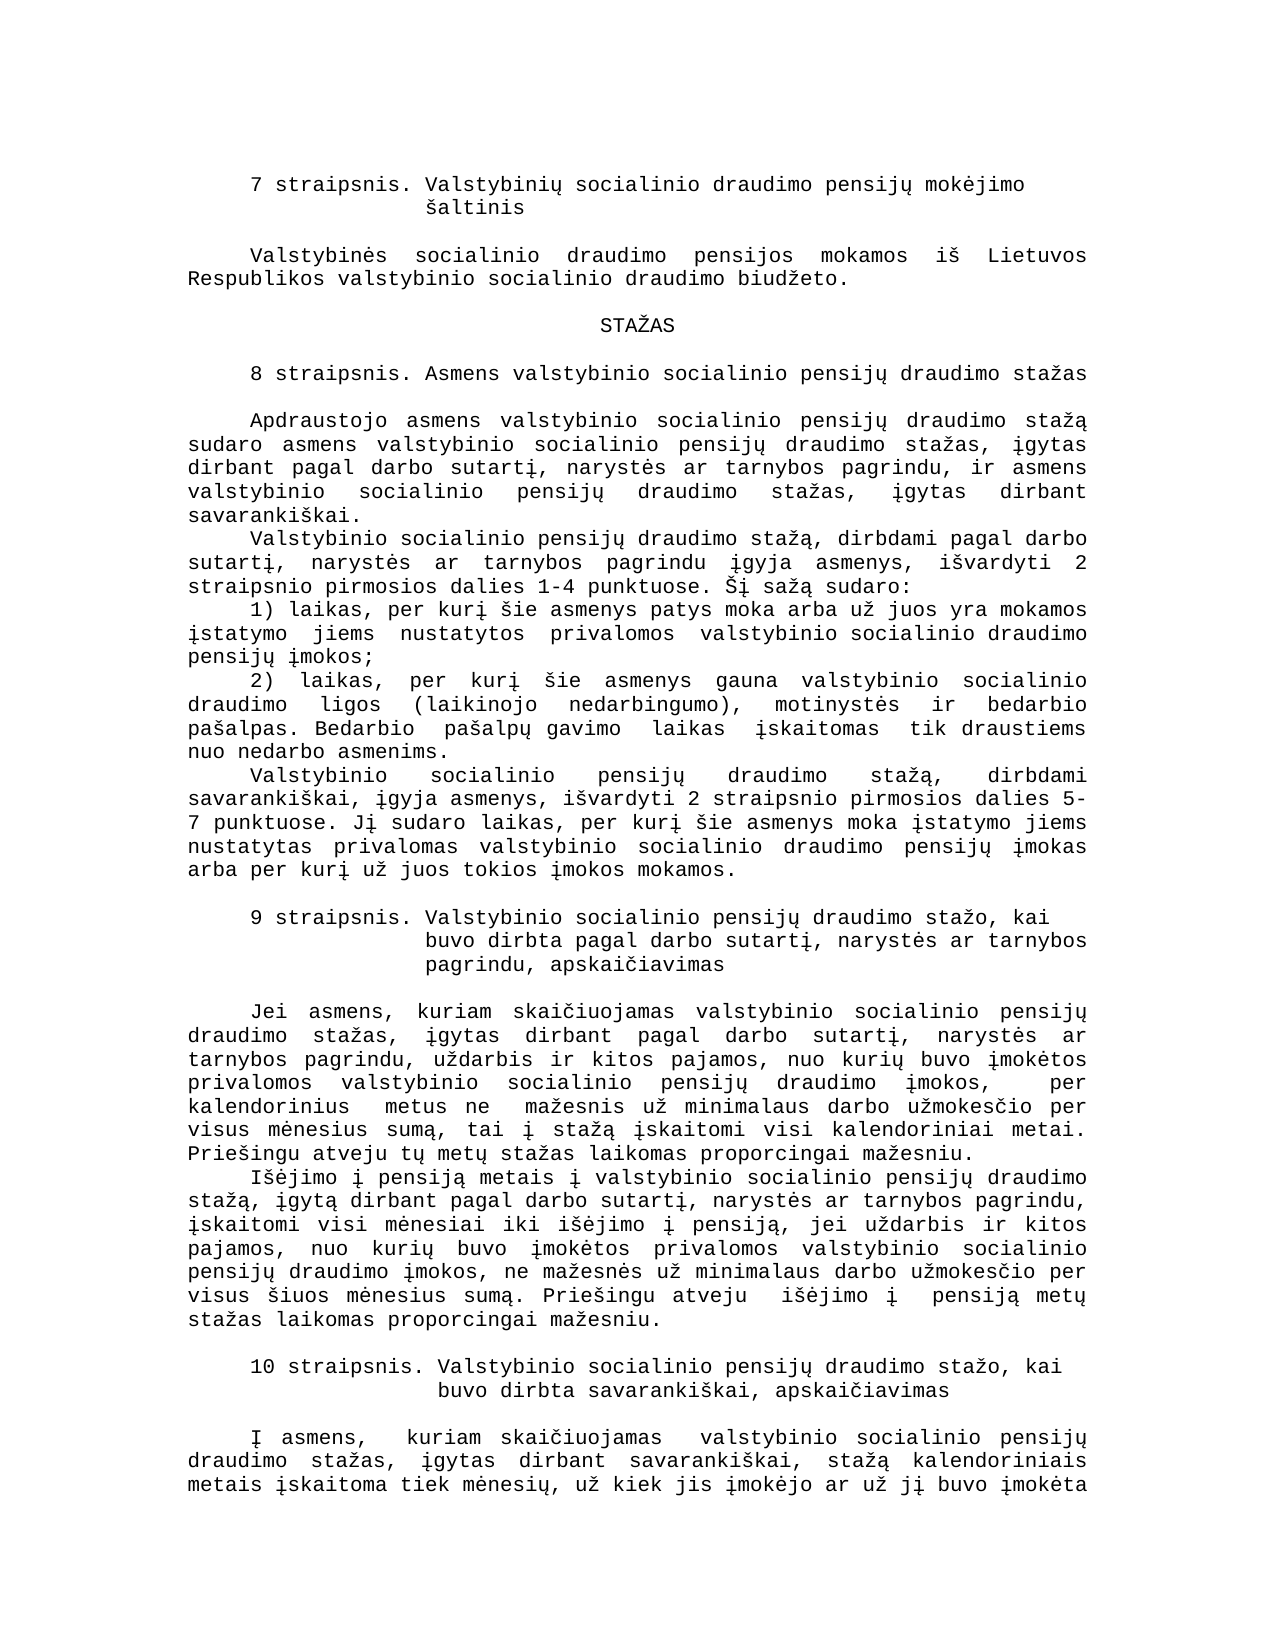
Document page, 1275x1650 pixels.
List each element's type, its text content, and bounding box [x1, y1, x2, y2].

text STAŽAS [187, 316, 1087, 339]
text buvo dirbta savarankiškai, apskaičiavimas [187, 1379, 1087, 1403]
text 10 straipsnis. Valstybinio socialinio pensijų draudimo stažo, kai [187, 1356, 1087, 1379]
text Valstybinės socialinio draudimo pensijos mokamos iš Lietuvos Respublikos valstybinio socialinio draudimo biudžeto. [187, 244, 1087, 292]
text 2) laikas, per kurį šie asmenys gauna valstybinio socialinio draudimo ligos (laikinojo nedarbingumo), motinystės ir bedarbio pašalpas. Bedarbio pašalpų gavimo laikas įskaitomas tik draustiems nuo nedarbo asmenims. [187, 670, 1087, 765]
text 7 straipsnis. Valstybinių socialinio draudimo pensijų mokėjimo [187, 174, 1087, 197]
text Jei asmens, kuriam skaičiuojamas valstybinio socialinio pensijų draudimo stažas, įgytas dirbant pagal darbo sutartį, narystės ar tarnybos pagrindu, uždarbis ir kitos pajamos, nuo kurių buvo įmokėtos privalomos valstybinio socialinio pensijų draudimo įmokos, per kalendorinius metus ne mažesnis už minimalaus darbo užmokesčio per visus mėnesius sumą, tai į stažą įskaitomi visi kalendoriniai metai. Priešingu atveju tų metų stažas laikomas proporcingai mažesniu. [187, 1001, 1087, 1167]
text Apdraustojo asmens valstybinio socialinio pensijų draudimo stažą sudaro asmens valstybinio socialinio pensijų draudimo stažas, įgytas dirbant pagal darbo sutartį, narystės ar tarnybos pagrindu, ir asmens valstybinio socialinio pensijų draudimo stažas, įgytas dirbant savarankiškai. [187, 410, 1087, 528]
text Valstybinio socialinio pensijų draudimo stažą, dirbdami pagal darbo sutartį, narystės ar tarnybos pagrindu įgyja asmenys, išvardyti 2 straipsnio pirmosios dalies 1-4 punktuose. Šį sažą sudaro: [187, 528, 1087, 599]
text 1) laikas, per kurį šie asmenys patys moka arba už juos yra mokamos įstatymo jiems nustatytos privalomos valstybinio socialinio draudimo pensijų įmokos; [187, 599, 1087, 670]
text 9 straipsnis. Valstybinio socialinio pensijų draudimo stažo, kai [187, 907, 1087, 930]
text 8 straipsnis. Asmens valstybinio socialinio pensijų draudimo stažas [187, 363, 1087, 386]
text Išėjimo į pensiją metais į valstybinio socialinio pensijų draudimo stažą, įgytą dirbant pagal darbo sutartį, narystės ar tarnybos pagrindu, įskaitomi visi mėnesiai iki išėjimo į pensiją, jei uždarbis ir kitos pajamos, nuo kurių buvo įmokėtos privalomos valstybinio socialinio pensijų draudimo įmokos, ne mažesnės už minimalaus darbo užmokesčio per visus šiuos mėnesius sumą. Priešingu atveju išėjimo į pensiją metų stažas laikomas proporcingai mažesniu. [187, 1167, 1087, 1332]
text Valstybinio socialinio pensijų draudimo stažą, dirbdami savarankiškai, įgyja asmenys, išvardyti 2 straipsnio pirmosios dalies 5-7 punktuose. Jį sudaro laikas, per kurį šie asmenys moka įstatymo jiems nustatytas privalomas valstybinio socialinio draudimo pensijų įmokas arba per kurį už juos tokios įmokos mokamos. [187, 765, 1087, 883]
text buvo dirbta pagal darbo sutartį, narystės ar tarnybos [187, 930, 1087, 954]
text pagrindu, apskaičiavimas [187, 954, 1087, 978]
text šaltinis [187, 197, 1087, 221]
text Į asmens, kuriam skaičiuojamas valstybinio socialinio pensijų draudimo stažas, įgytas dirbant savarankiškai, stažą kalendoriniais metais įskaitoma tiek mėnesių, už kiek jis įmokėjo ar už jį buvo įmokėta [187, 1427, 1087, 1498]
